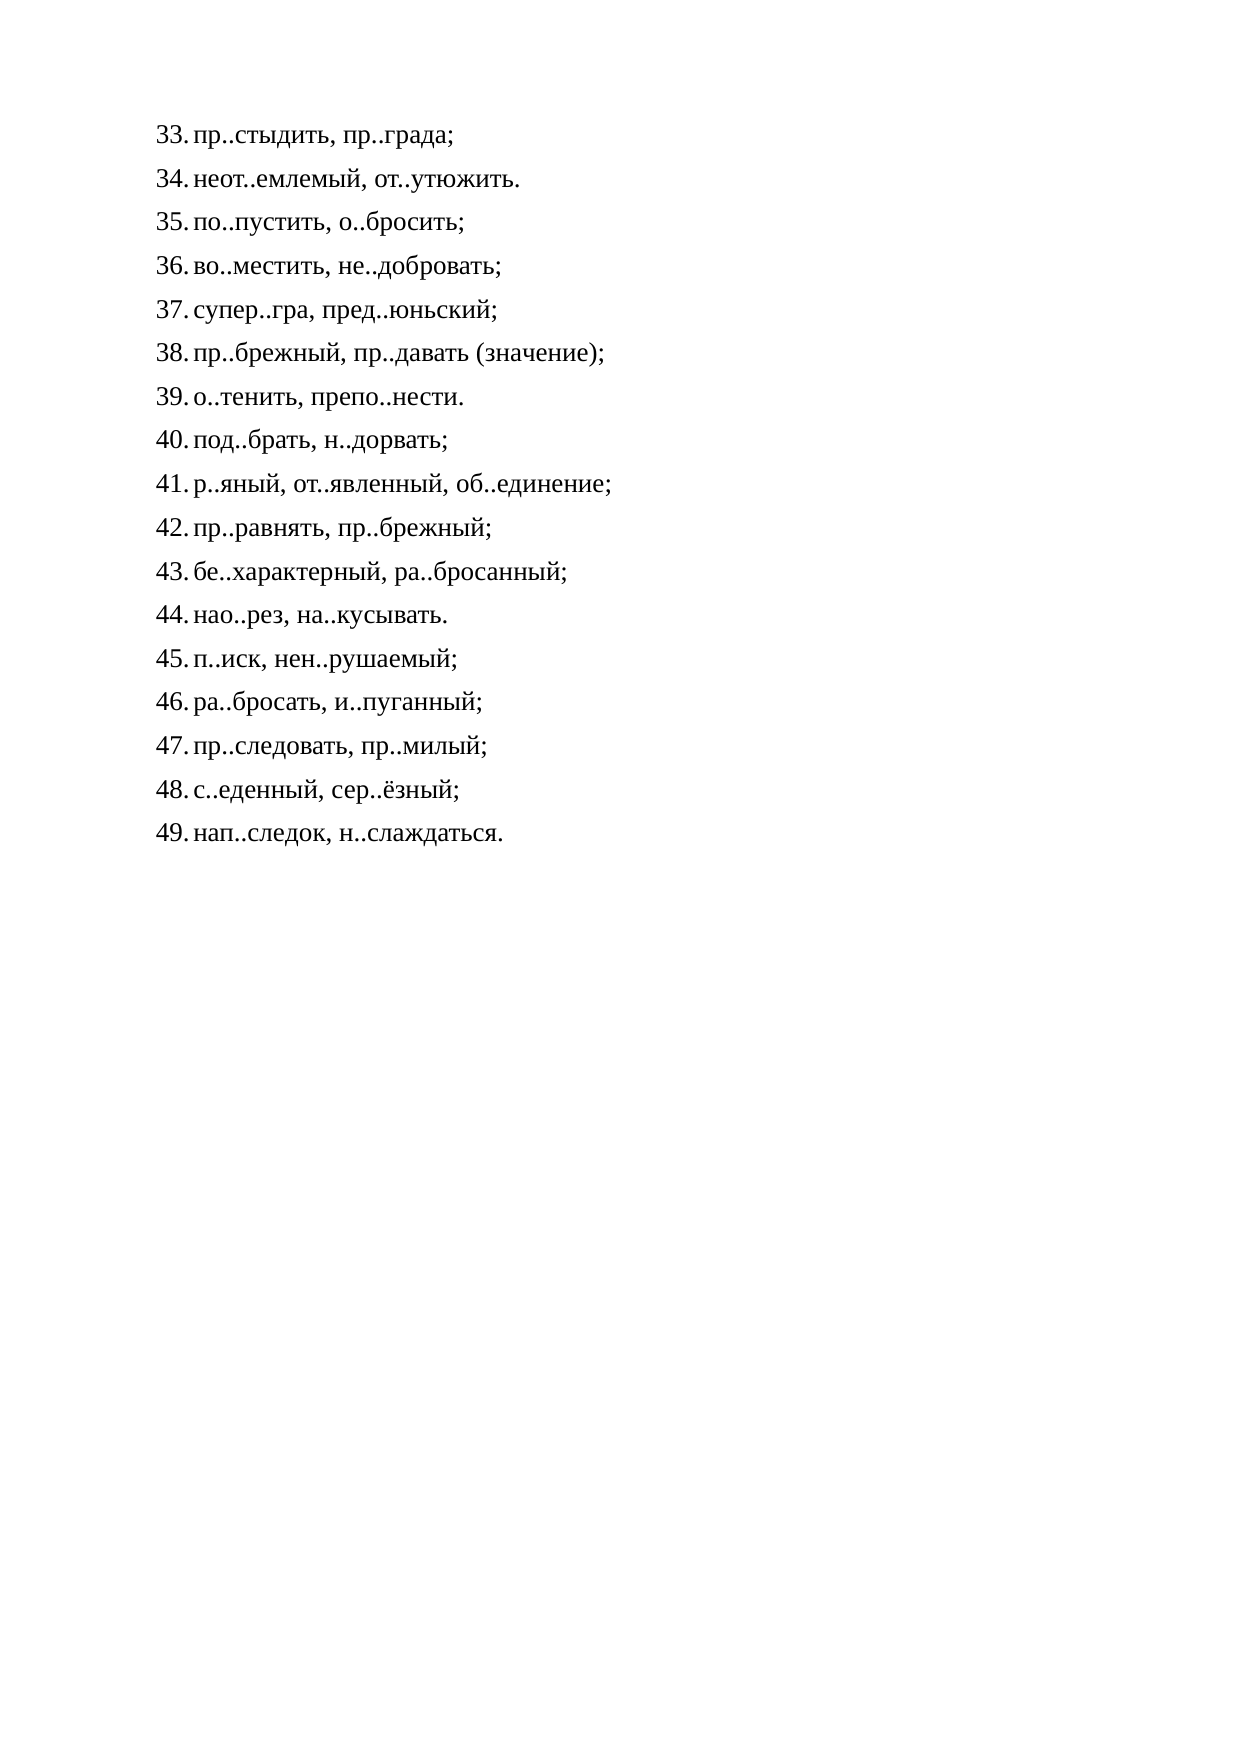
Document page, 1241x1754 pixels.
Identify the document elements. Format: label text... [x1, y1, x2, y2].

list бе..ха­рак­тер­ный, ра..бро­сан­ный; [156, 554, 1122, 586]
list неот..ем­ле­мый, от..утю­жить. [156, 162, 1122, 193]
list пр..бреж­ный, пр..да­вать (зна­че­ние); [156, 336, 1122, 367]
list супер..гра, пред..юнь­ский; [156, 293, 1122, 324]
list о..те­нить, препо..нести. [156, 380, 1122, 411]
list по..пу­стить, о..бро­сить; [156, 205, 1122, 237]
list пр..рав­нять, пр..бреж­ный; [156, 511, 1122, 542]
list ра..бро­сать, и..пу­ган­ный; [156, 686, 1122, 717]
list во..ме­стить, не..доб­ро­вать; [156, 249, 1122, 280]
list р..яный, от..яв­лен­ный, об..еди­не­ние; [156, 467, 1122, 498]
list пр..сты­дить, пр..града; [156, 118, 1122, 149]
list п..иск, нен..ру­ша­е­мый; [156, 642, 1122, 673]
list под..брать, н..до­рвать; [156, 424, 1122, 455]
list с..еден­ный, сер..ёзный; [156, 773, 1122, 804]
list нап..сле­док, н..сла­ждать­ся. [156, 816, 1122, 848]
list нао..рез, на..ку­сы­вать. [156, 598, 1122, 629]
list пр..сле­до­вать, пр..милый; [156, 729, 1122, 760]
